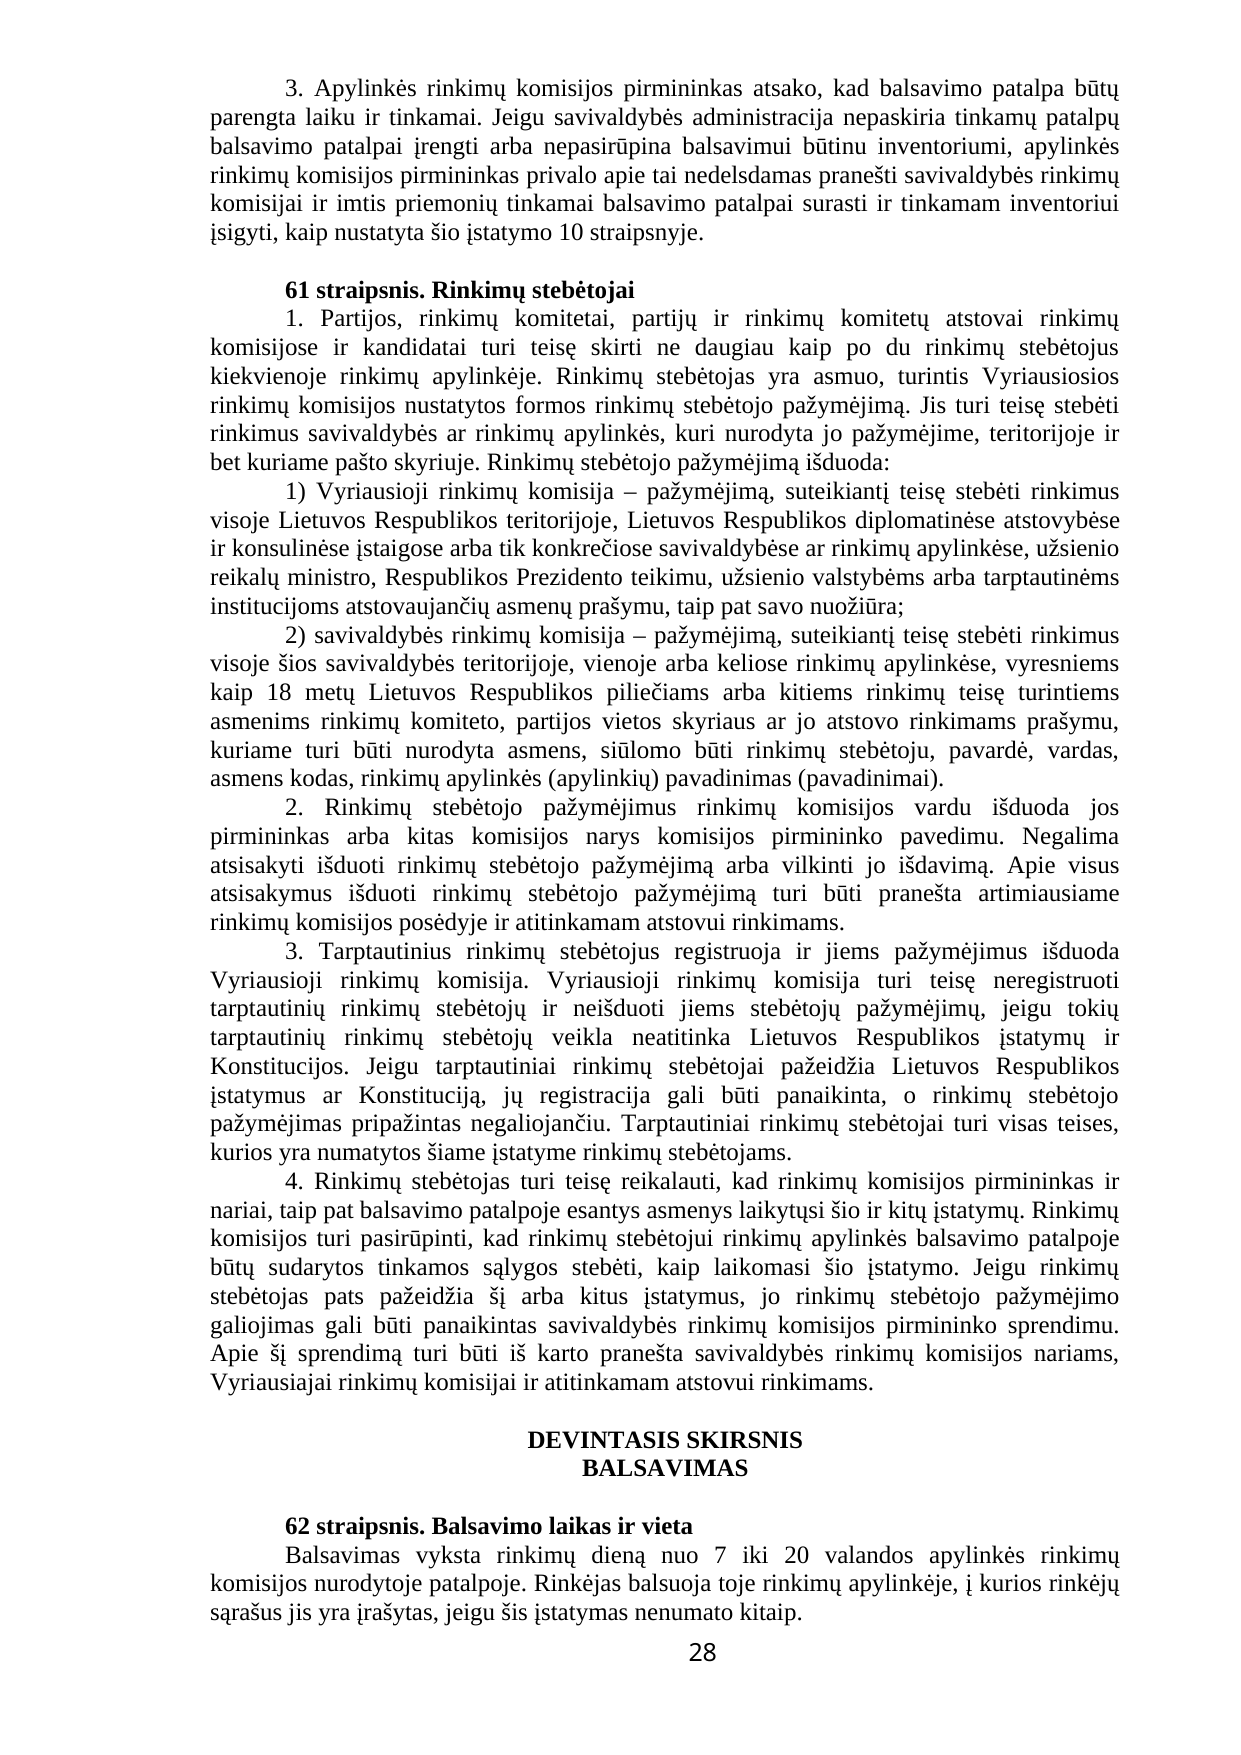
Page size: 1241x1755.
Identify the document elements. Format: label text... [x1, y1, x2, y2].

text 1) Vyriausioji rinkimų komisija – pažymėjimą, suteikiantį teisę stebėti rinkimus visoje Lietuvos Respublikos teritorijoje, Lietuvos Respublikos diplomatinėse atstovybėse ir konsulinėse įstaigose arba tik konkrečiose savivaldybėse ar rinkimų apylinkėse, užsienio reikalų ministro, Respublikos Prezidento teikimu, užsienio valstybėms arba tarptautinėms institucijoms atstovaujančių asmenų prašymu, taip pat savo nuožiūra; [210, 476, 1120, 620]
text DEVINTASIS SKIRSNIS [210, 1425, 1120, 1453]
text 1. Partijos, rinkimų komitetai, partijų ir rinkimų komitetų atstovai rinkimų komisijose ir kandidatai turi teisę skirti ne daugiau kaip po du rinkimų stebėtojus kiekvienoje rinkimų apylinkėje. Rinkimų stebėtojas yra asmuo, turintis Vyriausiosios rinkimų komisijos nustatytos formos rinkimų stebėtojo pažymėjimą. Jis turi teisę stebėti rinkimus savivaldybės ar rinkimų apylinkės, kuri nurodyta jo pažymėjime, teritorijoje ir bet kuriame pašto skyriuje. Rinkimų stebėtojo pažymėjimą išduoda: [210, 303, 1120, 476]
text 3. Tarptautinius rinkimų stebėtojus registruoja ir jiems pažymėjimus išduoda Vyriausioji rinkimų komisija. Vyriausioji rinkimų komisija turi teisę neregistruoti tarptautinių rinkimų stebėtojų ir neišduoti jiems stebėtojų pažymėjimų, jeigu tokių tarptautinių rinkimų stebėtojų veikla neatitinka Lietuvos Respublikos įstatymų ir Konstitucijos. Jeigu tarptautiniai rinkimų stebėtojai pažeidžia Lietuvos Respublikos įstatymus ar Konstituciją, jų registracija gali būti panaikinta, o rinkimų stebėtojo pažymėjimas pripažintas negaliojančiu. Tarptautiniai rinkimų stebėtojai turi visas teises, kurios yra numatytos šiame įstatyme rinkimų stebėtojams. [210, 936, 1120, 1166]
text 3. Apylinkės rinkimų komisijos pirmininkas atsako, kad balsavimo patalpa būtų parengta laiku ir tinkamai. Jeigu savivaldybės administracija nepaskiria tinkamų patalpų balsavimo patalpai įrengti arba nepasirūpina balsavimui būtinu inventoriumi, apylinkės rinkimų komisijos pirmininkas privalo apie tai nedelsdamas pranešti savivaldybės rinkimų komisijai ir imtis priemonių tinkamai balsavimo patalpai surasti ir tinkamam inventoriui įsigyti, kaip nustatyta šio įstatymo 10 straipsnyje. [210, 73, 1120, 246]
text 62 straipsnis. Balsavimo laikas ir vieta [210, 1511, 1120, 1540]
text 2) savivaldybės rinkimų komisija – pažymėjimą, suteikiantį teisę stebėti rinkimus visoje šios savivaldybės teritorijoje, vienoje arba keliose rinkimų apylinkėse, vyresniems kaip 18 metų Lietuvos Respublikos piliečiams arba kitiems rinkimų teisę turintiems asmenims rinkimų komiteto, partijos vietos skyriaus ar jo atstovo rinkimams prašymu, kuriame turi būti nurodyta asmens, siūlomo būti rinkimų stebėtoju, pavardė, vardas, asmens kodas, rinkimų apylinkės (apylinkių) pavadinimas (pavadinimai). [210, 620, 1120, 792]
text 4. Rinkimų stebėtojas turi teisę reikalauti, kad rinkimų komisijos pirmininkas ir nariai, taip pat balsavimo patalpoje esantys asmenys laikytųsi šio ir kitų įstatymų. Rinkimų komisijos turi pasirūpinti, kad rinkimų stebėtojui rinkimų apylinkės balsavimo patalpoje būtų sudarytos tinkamos sąlygos stebėti, kaip laikomasi šio įstatymo. Jeigu rinkimų stebėtojas pats pažeidžia šį arba kitus įstatymus, jo rinkimų stebėtojo pažymėjimo galiojimas gali būti panaikintas savivaldybės rinkimų komisijos pirmininko sprendimu. Apie šį sprendimą turi būti iš karto pranešta savivaldybės rinkimų komisijos nariams, Vyriausiajai rinkimų komisijai ir atitinkamam atstovui rinkimams. [210, 1166, 1120, 1396]
text BALSAVIMAS [210, 1453, 1120, 1482]
text 2. Rinkimų stebėtojo pažymėjimus rinkimų komisijos vardu išduoda jos pirmininkas arba kitas komisijos narys komisijos pirmininko pavedimu. Negalima atsisakyti išduoti rinkimų stebėtojo pažymėjimą arba vilkinti jo išdavimą. Apie visus atsisakymus išduoti rinkimų stebėtojo pažymėjimą turi būti pranešta artimiausiame rinkimų komisijos posėdyje ir atitinkamam atstovui rinkimams. [210, 792, 1120, 936]
text 61 straipsnis. Rinkimų stebėtojai [210, 275, 1120, 303]
text Balsavimas vyksta rinkimų dieną nuo 7 iki 20 valandos apylinkės rinkimų komisijos nurodytoje patalpoje. Rinkėjas balsuoja toje rinkimų apylinkėje, į kurios rinkėjų sąrašus jis yra įrašytas, jeigu šis įstatymas nenumato kitaip. [210, 1540, 1120, 1626]
